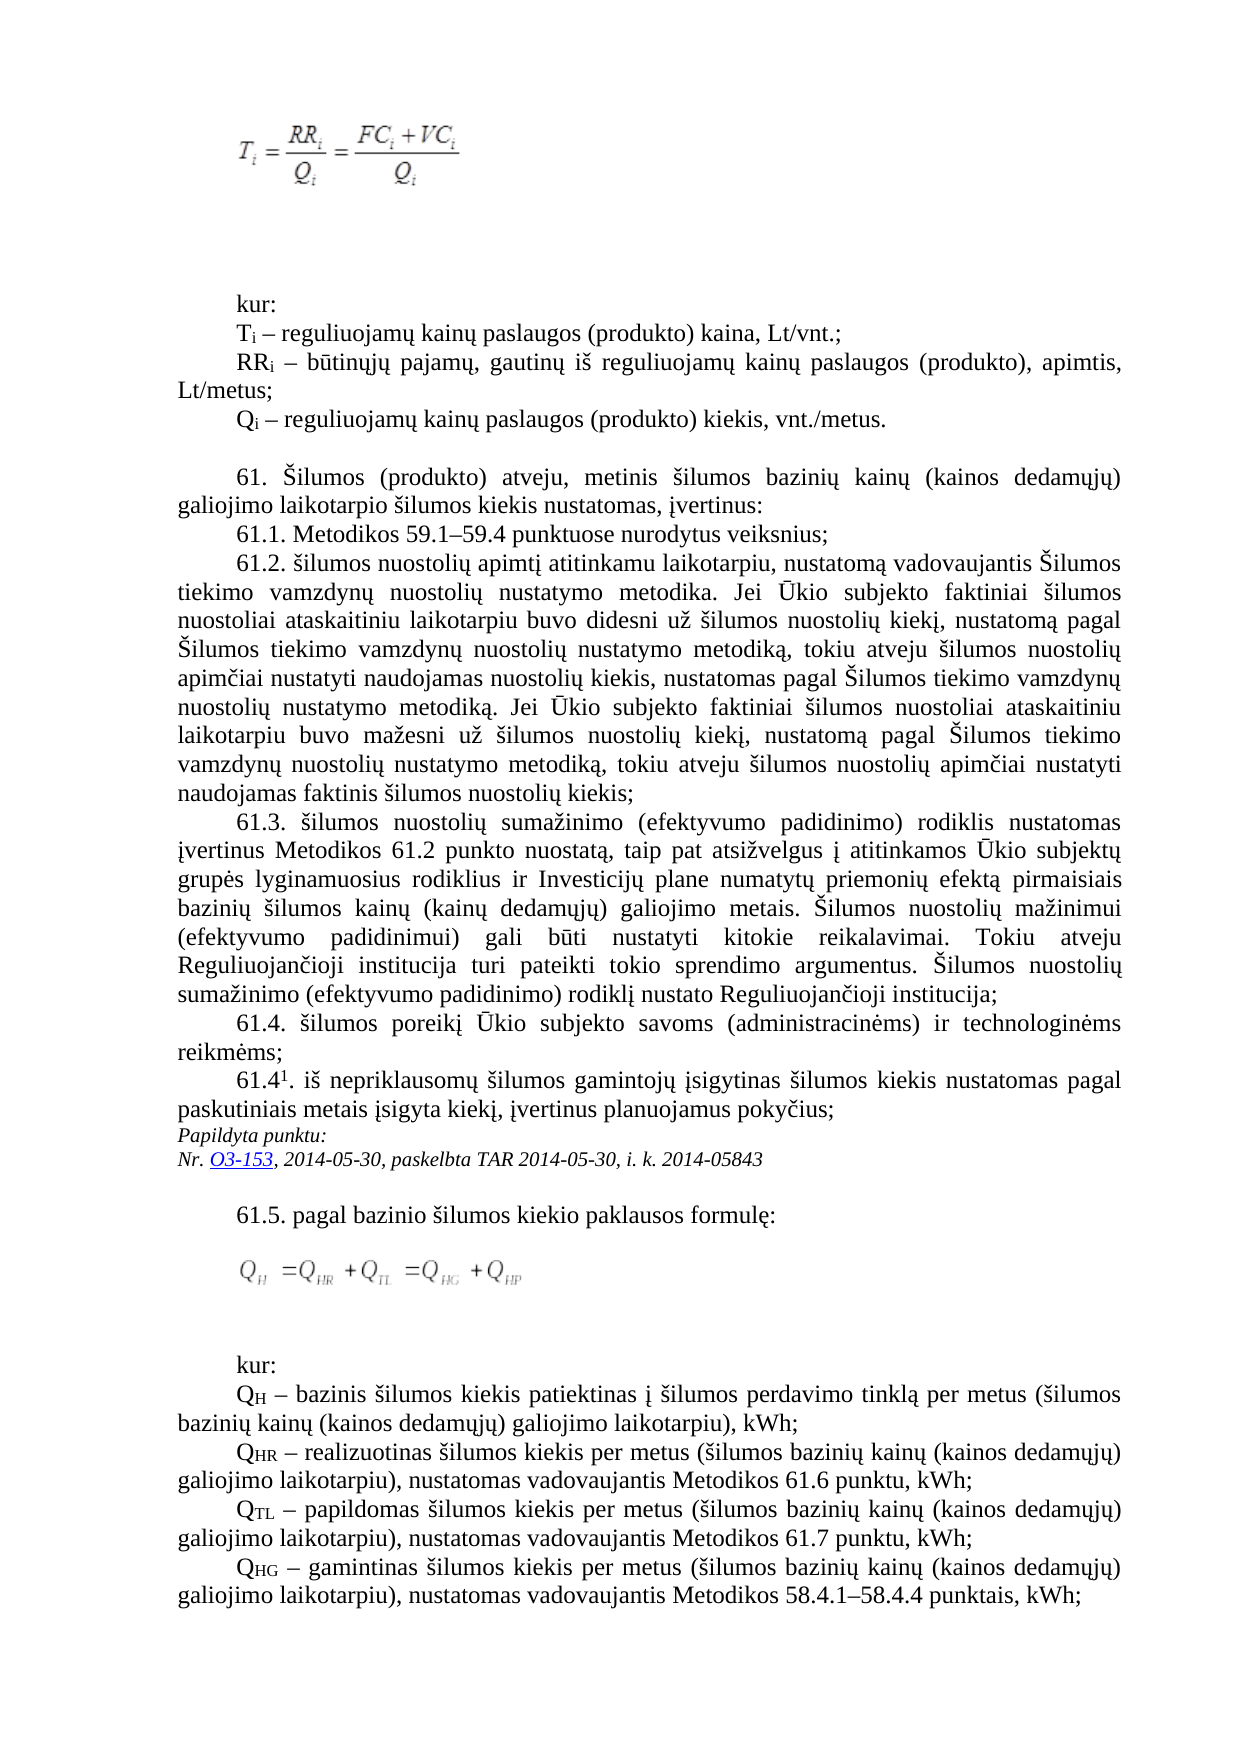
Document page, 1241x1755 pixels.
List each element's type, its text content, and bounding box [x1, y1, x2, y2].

text Nr. O3-153, 2014-05-30, paskelbta TAR 2014-05-30, i. k. 2014-05843 [177, 1147, 1122, 1171]
text kur: [177, 1316, 1122, 1379]
text 61.1. Metodikos 59.1–59.4 punktuose nurodytus veiksnius; [177, 519, 1122, 548]
text Ti – reguliuojamų kainų paslaugos (produkto) kaina, Lt/vnt.; [177, 318, 1122, 347]
text RRi – būtinųjų pajamų, gautinų iš reguliuojamų kainų paslaugos (produkto), apimtis, Lt/metus; [177, 347, 1122, 404]
text QTL – papildomas šilumos kiekis per metus (šilumos bazinių kainų (kainos dedamųjų) galiojimo laikotarpiu), nustatomas vadovaujantis Metodikos 61.7 punktu, kWh; [177, 1494, 1122, 1552]
text 61.5. pagal bazinio šilumos kiekio paklausos formulę: [177, 1200, 1122, 1229]
text 61.3. šilumos nuostolių sumažinimo (efektyvumo padidinimo) rodiklis nustatomas įvertinus Metodikos 61.2 punkto nuostatą, taip pat atsižvelgus į atitinkamos Ūkio subjektų grupės lyginamuosius rodiklius ir Investicijų plane numatytų priemonių efektą pirmaisiais bazinių šilumos kainų (kainų dedamųjų) galiojimo metais. Šilumos nuostolių mažinimui (efektyvumo padidinimui) gali būti nustatyti kitokie reikalavimai. Tokiu atveju Reguliuojančioji institucija turi pateikti tokio sprendimo argumentus. Šilumos nuostolių sumažinimo (efektyvumo padidinimo) rodiklį nustato Reguliuojančioji institucija; [177, 807, 1122, 1008]
text 61.4. šilumos poreikį Ūkio subjekto savoms (administracinėms) ir technologinėms reikmėms; [177, 1008, 1122, 1066]
text Qi – reguliuojamų kainų paslaugos (produkto) kiekis, vnt./metus. [177, 404, 1122, 433]
text Papildyta punktu: [177, 1123, 1122, 1147]
text 61. Šilumos (produkto) atveju, metinis šilumos bazinių kainų (kainos dedamųjų) galiojimo laikotarpio šilumos kiekis nustatomas, įvertinus: [177, 462, 1122, 519]
text QH – bazinis šilumos kiekis patiektinas į šilumos perdavimo tinklą per metus (šilumos bazinių kainų (kainos dedamųjų) galiojimo laikotarpiu), kWh; [177, 1379, 1122, 1437]
text QHG – gamintinas šilumos kiekis per metus (šilumos bazinių kainų (kainos dedamųjų) galiojimo laikotarpiu), nustatomas vadovaujantis Metodikos 58.4.1–58.4.4 punktais, kWh; [177, 1552, 1122, 1609]
text 61.41. iš nepriklausomų šilumos gamintojų įsigytinas šilumos kiekis nustatomas pagal paskutiniais metais įsigyta kiekį, įvertinus planuojamus pokyčius; [177, 1066, 1122, 1123]
text QHR – realizuotinas šilumos kiekis per metus (šilumos bazinių kainų (kainos dedamųjų) galiojimo laikotarpiu), nustatomas vadovaujantis Metodikos 61.6 punktu, kWh; [177, 1437, 1122, 1494]
text 61.2. šilumos nuostolių apimtį atitinkamu laikotarpiu, nustatomą vadovaujantis Šilumos tiekimo vamzdynų nuostolių nustatymo metodika. Jei Ūkio subjekto faktiniai šilumos nuostoliai ataskaitiniu laikotarpiu buvo didesni už šilumos nuostolių kiekį, nustatomą pagal Šilumos tiekimo vamzdynų nuostolių nustatymo metodiką, tokiu atveju šilumos nuostolių apimčiai nustatyti naudojamas nuostolių kiekis, nustatomas pagal Šilumos tiekimo vamzdynų nuostolių nustatymo metodiką. Jei Ūkio subjekto faktiniai šilumos nuostoliai ataskaitiniu laikotarpiu buvo mažesni už šilumos nuostolių kiekį, nustatomą pagal Šilumos tiekimo vamzdynų nuostolių nustatymo metodiką, tokiu atveju šilumos nuostolių apimčiai nustatyti naudojamas faktinis šilumos nuostolių kiekis; [177, 548, 1122, 807]
text kur: [177, 255, 1122, 318]
